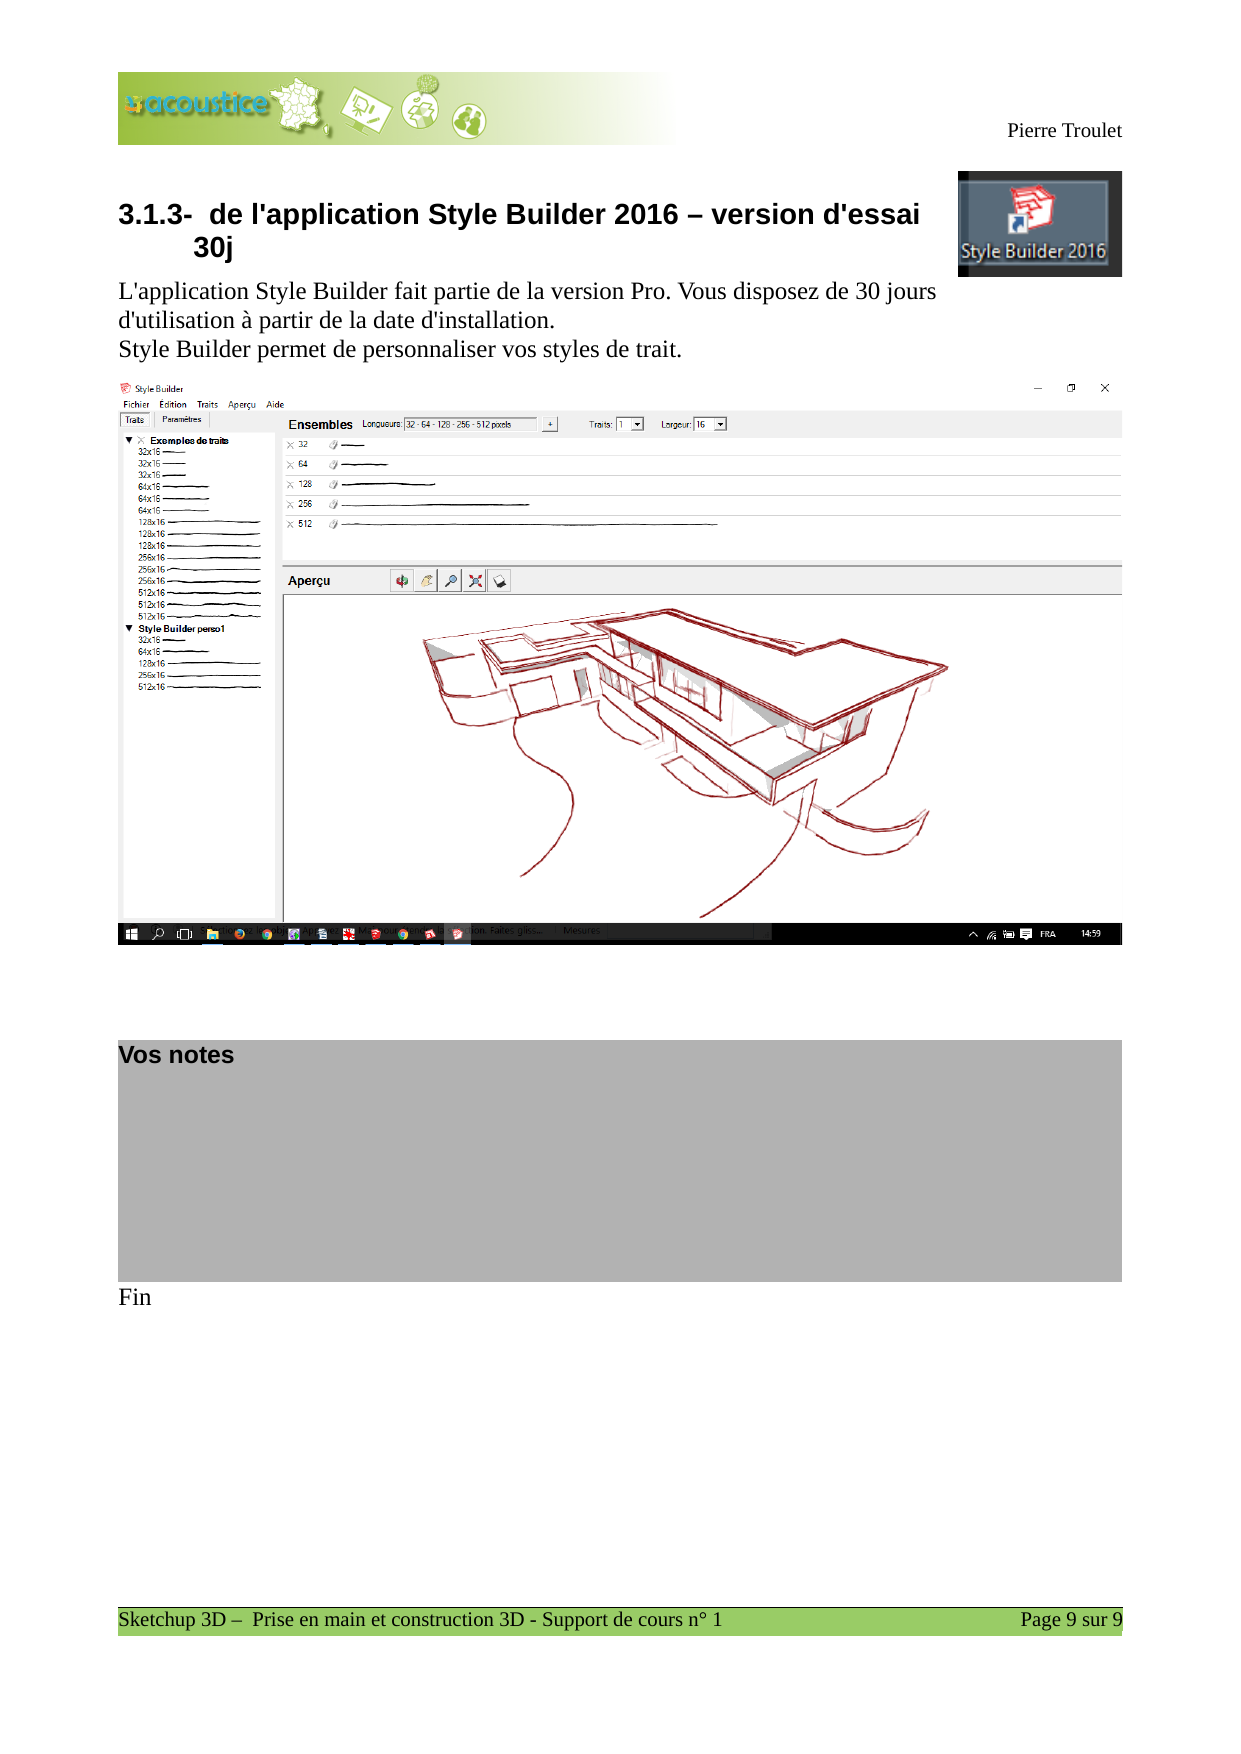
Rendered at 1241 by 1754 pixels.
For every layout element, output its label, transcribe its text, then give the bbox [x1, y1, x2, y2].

picture [118, 72, 677, 145]
picture [118, 380, 1123, 945]
subtitle Vos notes [118, 1040, 1122, 1068]
text Fin [118, 1282, 1122, 1311]
text [118, 945, 1122, 973]
picture [958, 171, 1123, 277]
text L'application Style Builder fait partie de la version Pro. Vous disposez de 30 jours d'utilisation à partir de la date d'installation. Style Builder permet de personnaliser vos styles de trait. [118, 276, 1122, 380]
subtitle de l'application Style Builder 2016 – version d'essai 30j [118, 197, 958, 264]
